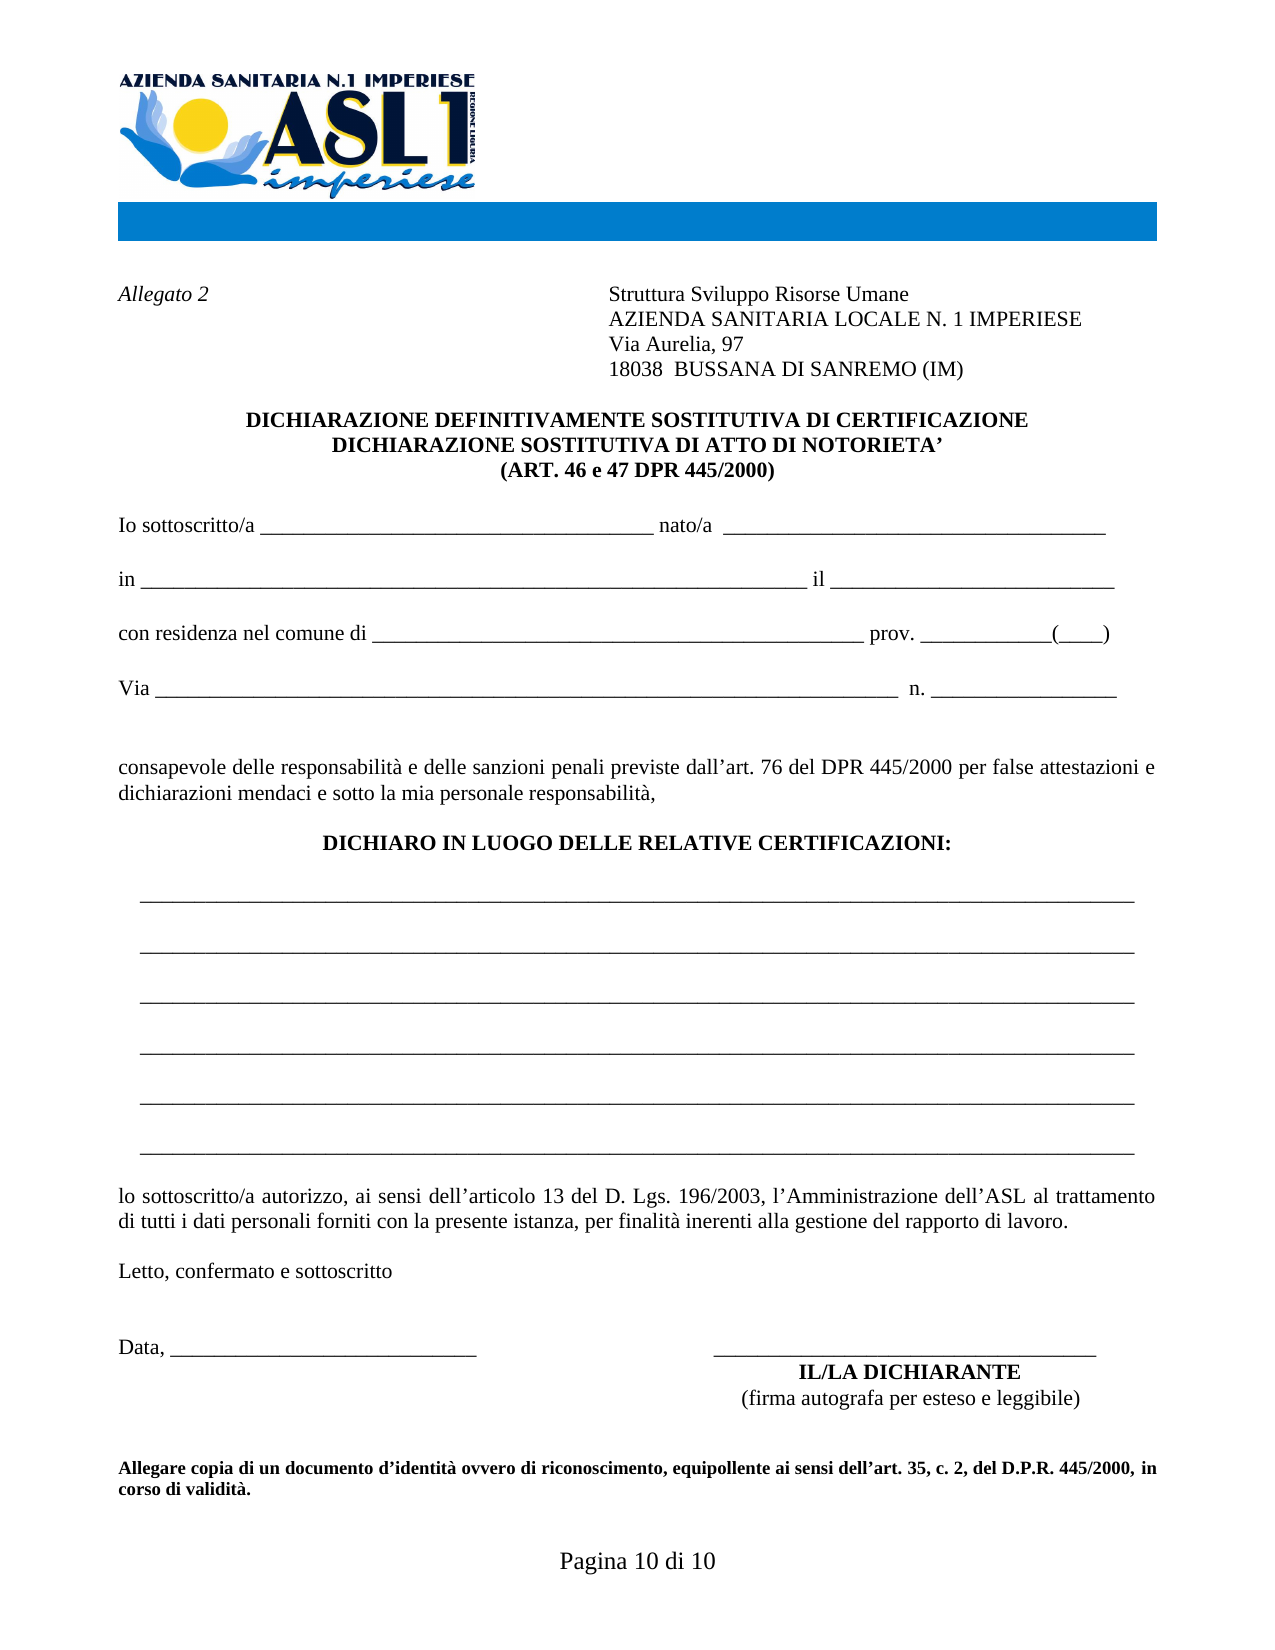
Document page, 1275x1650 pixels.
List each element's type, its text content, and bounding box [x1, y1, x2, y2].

text Allegato 2 Struttura Sviluppo Risorse Umane [118, 281, 1157, 306]
subtitle DICHIARAZIONE SOSTITUTIVA DI ATTO DI NOTORIETA’ [118, 432, 1157, 457]
text ___________________________________________________________________________________________ [118, 1132, 1157, 1158]
text lo sottoscritto/a autorizzo, ai sensi dell’articolo 13 del D. Lgs. 196/2003, l’Amministrazione dell’ASL al trattamento di tutti i dati personali forniti con la presente istanza, per finalità inerenti alla gestione del rapporto di lavoro. [118, 1183, 1157, 1233]
text Via ____________________________________________________________________ n. _________________ [118, 675, 1157, 700]
text ___________________________________________________________________________________________ [118, 880, 1157, 906]
text in _____________________________________________________________ il __________________________ [118, 566, 1157, 591]
text ___________________________________________________________________________________________ [118, 931, 1157, 956]
text AZIENDA SANITARIA LOCALE N. 1 IMPERIESE [561, 306, 1157, 331]
text consapevole delle responsabilità e delle sanzioni penali previste dall’art. 76 del DPR 445/2000 per false attestazioni e dichiarazioni mendaci e sotto la mia personale responsabilità, [118, 754, 1157, 805]
text Letto, confermato e sottoscritto [118, 1258, 1157, 1284]
text 18038 BUSSANA DI SANREMO (IM) [561, 356, 1157, 382]
text IL/LA DICHIARANTE (firma autografa per esteso e leggibile) [118, 1359, 1157, 1410]
subtitle DICHIARO IN LUOGO DELLE RELATIVE CERTIFICAZIONI: [118, 830, 1157, 855]
text (ART. 46 e 47 DPR 445/2000) [118, 457, 1157, 482]
text Allegare copia di un documento d’identità ovvero di riconoscimento, equipollente ai sensi dell’art. 35, c. 2, del D.P.R. 445/2000, in corso di validità. [118, 1457, 1157, 1500]
text ___________________________________________________________________________________________ [118, 1082, 1157, 1107]
text Io sottoscritto/a ____________________________________ nato/a ___________________________________ [118, 512, 1157, 537]
subtitle DICHIARAZIONE DEFINITIVAMENTE SOSTITUTIVA DI CERTIFICAZIONE [118, 407, 1157, 432]
text ___________________________________________________________________________________________ [118, 1032, 1157, 1057]
text Via Aurelia, 97 [561, 331, 1157, 356]
picture [119, 74, 475, 199]
text ___________________________________________________________________________________________ [118, 981, 1157, 1006]
text con residenza nel comune di _____________________________________________ prov. ____________(____) [118, 620, 1157, 646]
text Data, ____________________________ ___________________________________ [118, 1334, 1157, 1359]
